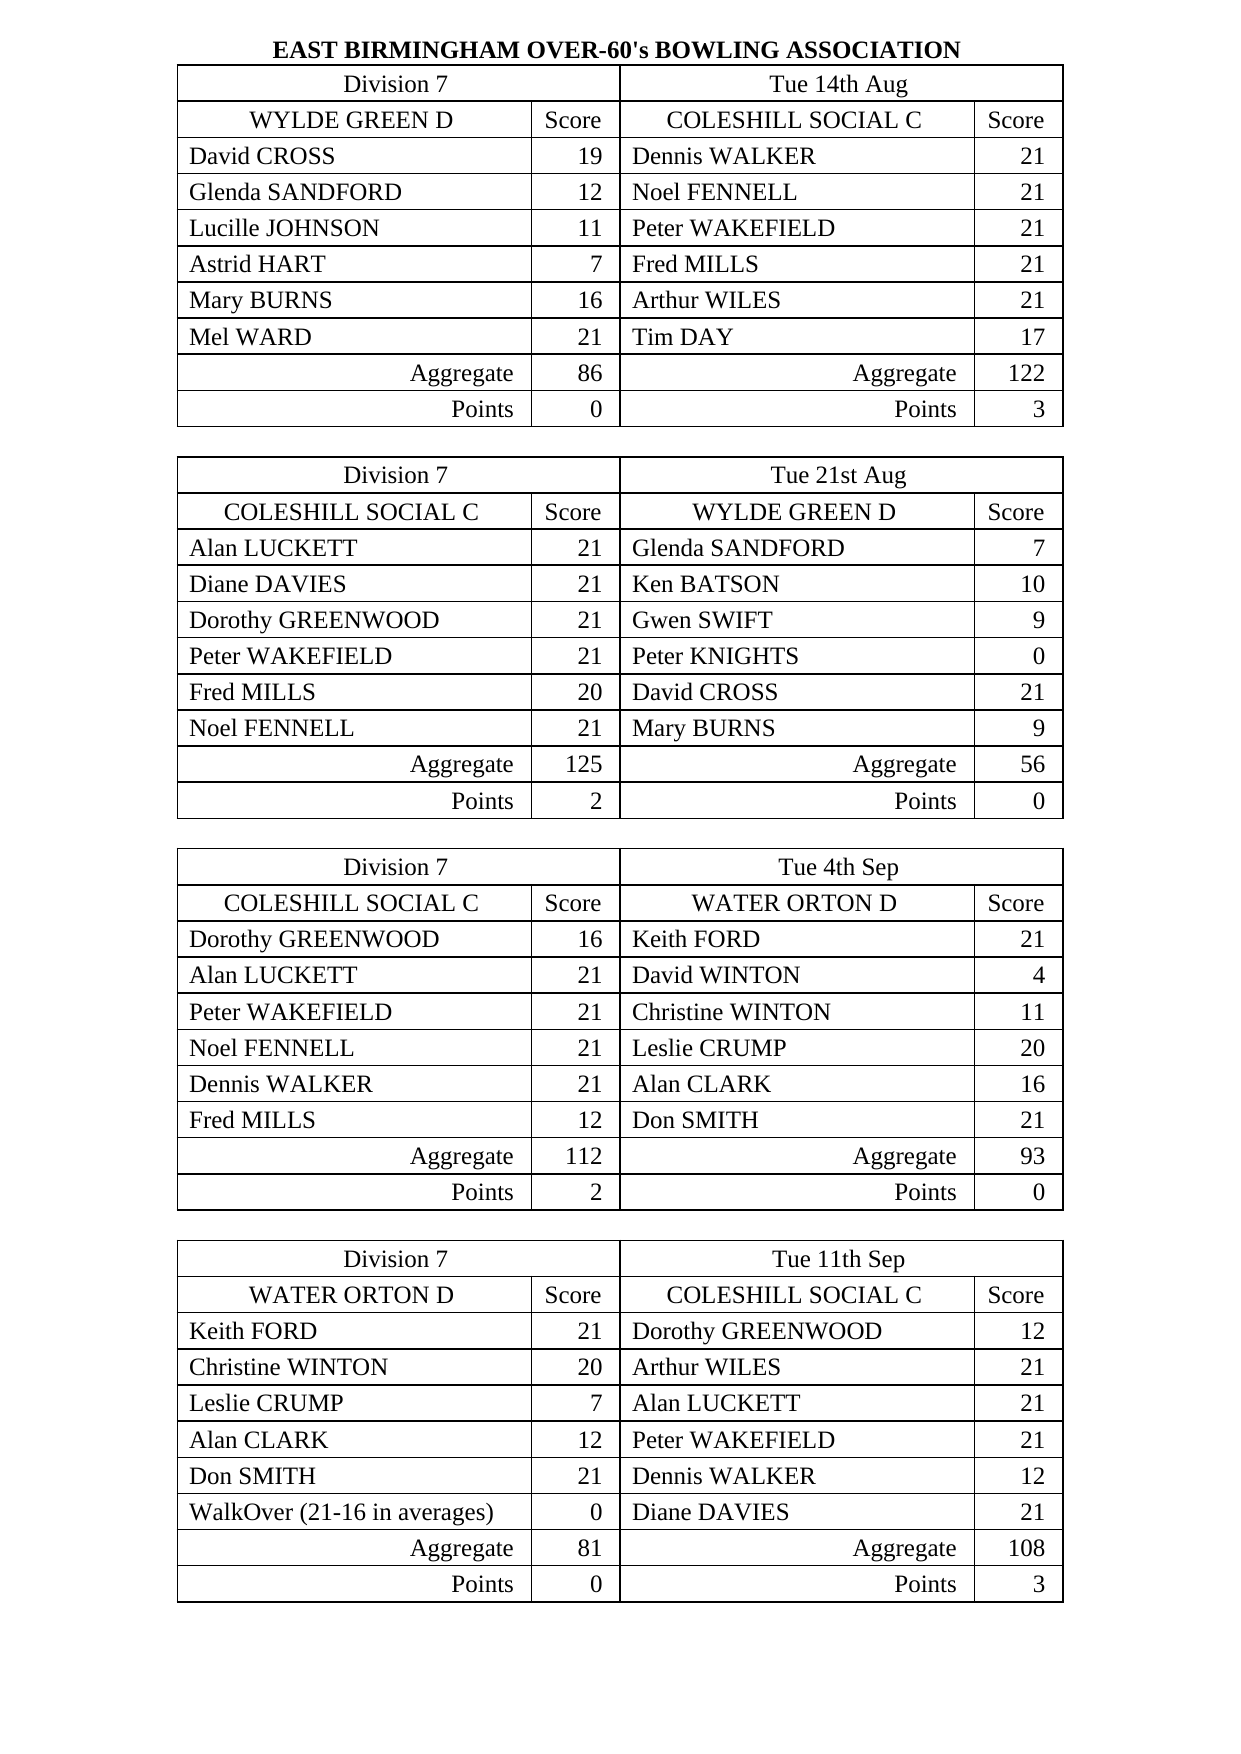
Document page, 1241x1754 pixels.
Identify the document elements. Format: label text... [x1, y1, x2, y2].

table_cell Dennis WALKER [621, 138, 974, 173]
table_cell Astrid HART [178, 247, 531, 281]
table_cell 0 [975, 1175, 1062, 1209]
table_cell 0 [532, 1494, 619, 1529]
table_cell 9 [975, 711, 1062, 745]
table_cell 20 [532, 675, 619, 709]
table_header Tue 4th Sep [621, 849, 1062, 884]
table_cell Lucille JOHNSON [178, 210, 531, 245]
table_cell 21 [532, 1066, 619, 1101]
table_cell 17 [975, 319, 1062, 353]
table_cell 21 [975, 138, 1062, 173]
table_cell 12 [975, 1458, 1062, 1492]
table_cell 16 [532, 922, 619, 956]
table_cell Points [621, 1175, 974, 1209]
table_cell Points [178, 1566, 531, 1601]
table_cell 3 [975, 391, 1062, 426]
table_cell Aggregate [621, 1138, 974, 1173]
table_cell 12 [532, 1422, 619, 1456]
table_cell Alan CLARK [178, 1422, 531, 1456]
table_cell WYLDE GREEN D [178, 102, 531, 136]
table_cell Noel FENNELL [178, 1030, 531, 1064]
table_cell 11 [975, 994, 1062, 1028]
table_cell 21 [532, 319, 619, 353]
table_cell 93 [975, 1138, 1062, 1173]
table_cell Dorothy GREENWOOD [178, 922, 531, 956]
table_cell David WINTON [621, 958, 974, 992]
table_cell Alan LUCKETT [621, 1386, 974, 1420]
table_cell 21 [975, 210, 1062, 245]
table_cell Dorothy GREENWOOD [621, 1313, 974, 1348]
table_cell 21 [532, 711, 619, 745]
table_cell 21 [532, 602, 619, 637]
table_cell 12 [532, 1102, 619, 1137]
table_cell David CROSS [178, 138, 531, 173]
table_cell 16 [532, 283, 619, 317]
table_cell Points [178, 783, 531, 817]
table_cell COLESHILL SOCIAL C [178, 886, 531, 920]
table_cell Aggregate [621, 1530, 974, 1565]
table_cell Glenda SANDFORD [621, 530, 974, 564]
table_cell 21 [532, 1458, 619, 1492]
table_cell Noel FENNELL [621, 174, 974, 209]
table_cell 11 [532, 210, 619, 245]
table_cell 21 [532, 638, 619, 673]
table_cell Alan CLARK [621, 1066, 974, 1101]
table_cell Christine WINTON [621, 994, 974, 1028]
table_cell Alan LUCKETT [178, 530, 531, 564]
table_cell Keith FORD [621, 922, 974, 956]
table_cell COLESHILL SOCIAL C [621, 102, 974, 136]
table_cell Leslie CRUMP [621, 1030, 974, 1064]
table_cell 125 [532, 747, 619, 781]
table_cell 0 [532, 391, 619, 426]
table_cell 56 [975, 747, 1062, 781]
table_cell Leslie CRUMP [178, 1386, 531, 1420]
table_cell 7 [532, 247, 619, 281]
table_cell Score [975, 886, 1062, 920]
table_cell 21 [975, 247, 1062, 281]
table_cell 3 [975, 1566, 1062, 1601]
table_cell Mary BURNS [621, 711, 974, 745]
table_cell 21 [532, 530, 619, 564]
table_cell Points [621, 1566, 974, 1601]
table_cell Peter KNIGHTS [621, 638, 974, 673]
table_cell Points [178, 1175, 531, 1209]
table_cell 0 [975, 638, 1062, 673]
table_cell 21 [532, 958, 619, 992]
table_cell Peter WAKEFIELD [621, 1422, 974, 1456]
table_cell Score [975, 494, 1062, 528]
table_cell 112 [532, 1138, 619, 1173]
table_cell 4 [975, 958, 1062, 992]
table_cell Aggregate [621, 355, 974, 389]
table_cell Dennis WALKER [621, 1458, 974, 1492]
table_cell Points [178, 391, 531, 426]
table_cell Aggregate [178, 747, 531, 781]
table_cell 81 [532, 1530, 619, 1565]
table_cell Noel FENNELL [178, 711, 531, 745]
table_cell 21 [975, 1422, 1062, 1456]
table_header Tue 11th Sep [621, 1241, 1062, 1276]
table_cell 21 [975, 283, 1062, 317]
table_cell 21 [975, 174, 1062, 209]
table_cell David CROSS [621, 675, 974, 709]
table_cell Don SMITH [178, 1458, 531, 1492]
table_cell Score [532, 494, 619, 528]
table_cell Fred MILLS [178, 675, 531, 709]
table_cell 20 [532, 1350, 619, 1384]
table_cell Tim DAY [621, 319, 974, 353]
table_cell Aggregate [178, 355, 531, 389]
table_cell Arthur WILES [621, 1350, 974, 1384]
table_cell COLESHILL SOCIAL C [178, 494, 531, 528]
table_cell Score [532, 886, 619, 920]
table_cell Mel WARD [178, 319, 531, 353]
table_cell Peter WAKEFIELD [178, 638, 531, 673]
table_cell Arthur WILES [621, 283, 974, 317]
table_cell 21 [532, 566, 619, 601]
table_cell Dorothy GREENWOOD [178, 602, 531, 637]
table_cell Christine WINTON [178, 1350, 531, 1384]
table_header Division 7 [178, 849, 619, 884]
table_cell 21 [975, 1102, 1062, 1137]
table_cell Score [532, 102, 619, 136]
table_cell 0 [975, 783, 1062, 817]
table_cell 21 [532, 1030, 619, 1064]
table_cell Score [975, 102, 1062, 136]
table_cell Ken BATSON [621, 566, 974, 601]
table_cell WATER ORTON D [178, 1277, 531, 1312]
table_cell Gwen SWIFT [621, 602, 974, 637]
table_cell Peter WAKEFIELD [178, 994, 531, 1028]
table_cell 19 [532, 138, 619, 173]
table_cell 16 [975, 1066, 1062, 1101]
table_cell 108 [975, 1530, 1062, 1565]
table_header Division 7 [178, 66, 619, 100]
table_cell Mary BURNS [178, 283, 531, 317]
table_cell Glenda SANDFORD [178, 174, 531, 209]
table_cell Dennis WALKER [178, 1066, 531, 1101]
table_cell Diane DAVIES [178, 566, 531, 601]
table_cell 21 [975, 1350, 1062, 1384]
table_cell Alan LUCKETT [178, 958, 531, 992]
table_cell Fred MILLS [178, 1102, 531, 1137]
table_cell 10 [975, 566, 1062, 601]
table_cell 21 [975, 922, 1062, 956]
table_cell 21 [532, 994, 619, 1028]
table_cell 20 [975, 1030, 1062, 1064]
table_cell Points [621, 783, 974, 817]
table_cell 21 [975, 675, 1062, 709]
table_cell Peter WAKEFIELD [621, 210, 974, 245]
table_header Tue 21st Aug [621, 458, 1062, 492]
table_cell Score [975, 1277, 1062, 1312]
table_cell 2 [532, 1175, 619, 1209]
table_cell 7 [975, 530, 1062, 564]
table_cell Points [621, 391, 974, 426]
table_cell WATER ORTON D [621, 886, 974, 920]
table_cell 7 [532, 1386, 619, 1420]
table_cell Keith FORD [178, 1313, 531, 1348]
table_cell 9 [975, 602, 1062, 637]
table_cell 21 [532, 1313, 619, 1348]
table_cell WYLDE GREEN D [621, 494, 974, 528]
table_cell 122 [975, 355, 1062, 389]
table_cell Fred MILLS [621, 247, 974, 281]
table_header Division 7 [178, 1241, 619, 1276]
table_cell 2 [532, 783, 619, 817]
table_header Tue 14th Aug [621, 66, 1062, 100]
table_cell Don SMITH [621, 1102, 974, 1137]
table_cell 21 [975, 1386, 1062, 1420]
table_cell 12 [532, 174, 619, 209]
table_cell Aggregate [621, 747, 974, 781]
table_header Division 7 [178, 458, 619, 492]
table_cell WalkOver (21-16 in averages) [178, 1494, 531, 1529]
table_cell COLESHILL SOCIAL C [621, 1277, 974, 1312]
table_cell 12 [975, 1313, 1062, 1348]
table_cell Aggregate [178, 1138, 531, 1173]
table_cell Score [532, 1277, 619, 1312]
table_cell Aggregate [178, 1530, 531, 1565]
table_cell 0 [532, 1566, 619, 1601]
table_cell 21 [975, 1494, 1062, 1529]
table_cell 86 [532, 355, 619, 389]
table_cell Diane DAVIES [621, 1494, 974, 1529]
